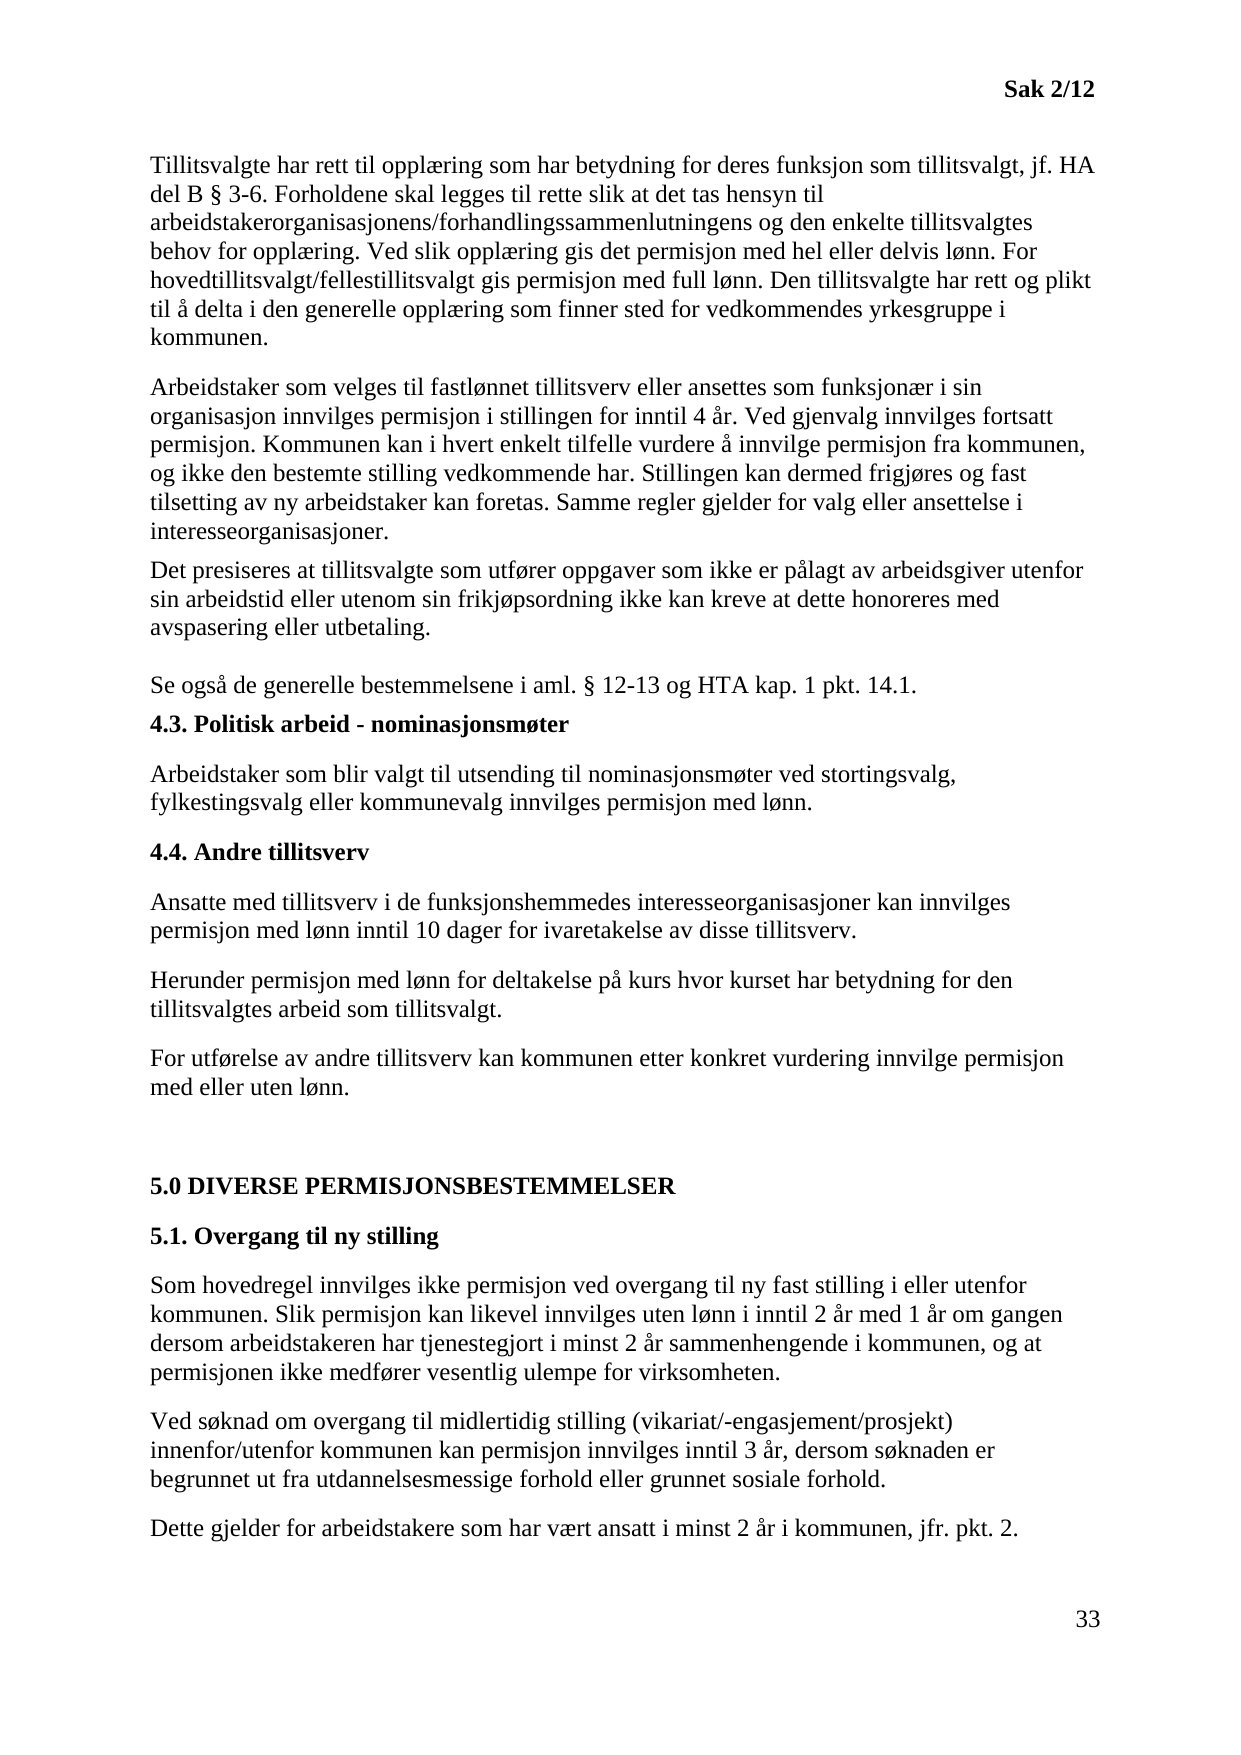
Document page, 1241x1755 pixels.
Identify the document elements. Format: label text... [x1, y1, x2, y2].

text 4.4. Andre tillitsverv [150, 837, 1100, 866]
text 5.1. Overgang til ny stilling [150, 1221, 1100, 1249]
text Som hovedregel innvilges ikke permisjon ved overgang til ny fast stilling i eller utenfor kommunen. Slik permisjon kan likevel innvilges uten lønn i inntil 2 år med 1 år om gangen dersom arbeidstakeren har tjenestegjort i minst 2 år sammenhengende i kommunen, og at permisjonen ikke medfører vesentlig ulempe for virksomheten. [150, 1270, 1100, 1385]
text Ansatte med tillitsverv i de funksjonshemmedes interesseorganisasjoner kan innvilges permisjon med lønn inntil 10 dager for ivaretakelse av disse tillitsverv. [150, 887, 1100, 944]
text Herunder permisjon med lønn for deltakelse på kurs hvor kurset har betydning for den tillitsvalgtes arbeid som tillitsvalgt. [150, 965, 1100, 1022]
text Se også de generelle bestemmelsene i aml. § 12-13 og HTA kap. 1 pkt. 14.1. [150, 670, 1100, 699]
text Arbeidstaker som velges til fastlønnet tillitsverv eller ansettes som funksjonær i sin organisasjon innvilges permisjon i stillingen for inntil 4 år. Ved gjenvalg innvilges fortsatt permisjon. Kommunen kan i hvert enkelt tilfelle vurdere å innvilge permisjon fra kommunen, og ikke den bestemte stilling vedkommende har. Stillingen kan dermed frigjøres og fast tilsetting av ny arbeidstaker kan foretas. Samme regler gjelder for valg eller ansettelse i interesseorganisasjoner. [150, 372, 1100, 544]
text Det presiseres at tillitsvalgte som utfører oppgaver som ikke er pålagt av arbeidsgiver utenfor sin arbeidstid eller utenom sin frikjøpsordning ikke kan kreve at dette honoreres med avspasering eller utbetaling. [150, 555, 1100, 641]
text 4.3. Politisk arbeid - nominasjonsmøter [150, 709, 1100, 738]
text Ved søknad om overgang til midlertidig stilling (vikariat/-engasjement/prosjekt) innenfor/utenfor kommunen kan permisjon innvilges inntil 3 år, dersom søknaden er begrunnet ut fra utdannelsesmessige forhold eller grunnet sosiale forhold. [150, 1406, 1100, 1492]
text Arbeidstaker som blir valgt til utsending til nominasjonsmøter ved stortingsvalg, fylkestingsvalg eller kommunevalg innvilges permisjon med lønn. [150, 759, 1100, 816]
text Dette gjelder for arbeidstakere som har vært ansatt i minst 2 år i kommunen, jfr. pkt. 2. [150, 1513, 1100, 1542]
text For utførelse av andre tillitsverv kan kommunen etter konkret vurdering innvilge permisjon med eller uten lønn. [150, 1043, 1100, 1101]
text 5.0 DIVERSE PERMISJONSBESTEMMELSER [150, 1171, 1100, 1200]
text Tillitsvalgte har rett til opplæring som har betydning for deres funksjon som tillitsvalgt, jf. HA del B § 3-6. Forholdene skal legges til rette slik at det tas hensyn til arbeidstakerorganisasjonens/forhandlingssammenlutningens og den enkelte tillitsvalgtes behov for opplæring. Ved slik opplæring gis det permisjon med hel eller delvis lønn. For hovedtillitsvalgt/fellestillitsvalgt gis permisjon med full lønn. Den tillitsvalgte har rett og plikt til å delta i den generelle opplæring som finner sted for vedkommendes yrkesgruppe i kommunen. [150, 150, 1100, 351]
